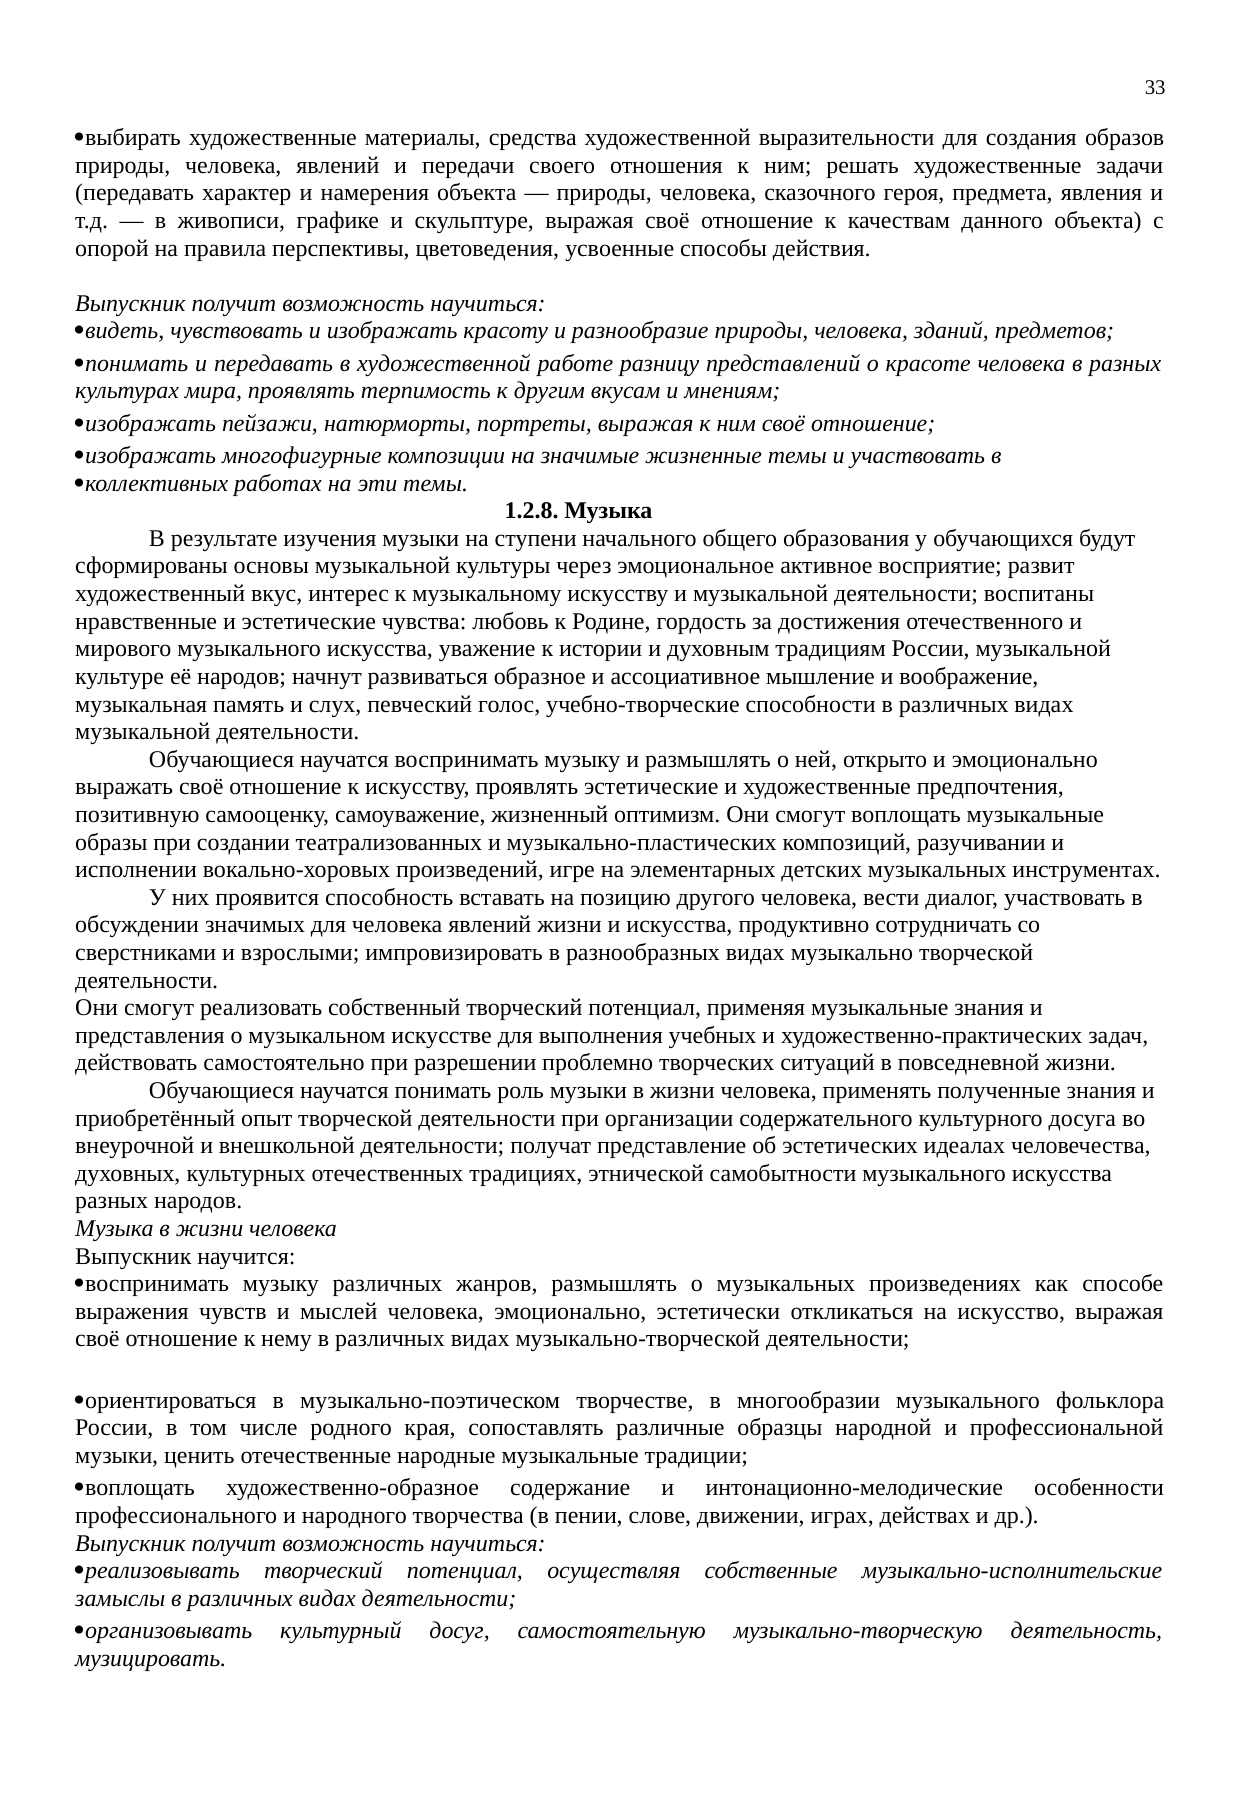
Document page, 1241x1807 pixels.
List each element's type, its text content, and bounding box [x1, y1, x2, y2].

text Выпускник научится: [75, 1242, 1165, 1269]
text Обучающиеся научатся воспринимать музыку и размышлять о ней, открыто и эмоционально выражать своё отношение к искусству, проявлять эстетические и художественные предпочтения, позитивную самооценку, самоуважение, жизненный оптимизм. Они смогут воплощать музыкальные образы при создании театрализованных и музыкально-пластических композиций, разучивании и исполнении вокально-хоровых произведений, игре на элементарных детских музыкальных инструментах. [75, 745, 1165, 883]
list изображать многофигурные композиции на значимые жизненные темы и участвовать в [75, 441, 1165, 469]
list коллективных работах на эти темы. [75, 469, 1165, 496]
list воплощать художественно-образное содержание и интонационно-мелодические особенности профессионального и народного творчества (в пении, слове, движении, играх, действах и др.). [75, 1473, 1165, 1529]
text Музыка в жизни человека [75, 1214, 1165, 1242]
list видеть, чувствовать и изображать красоту и разнообразие природы, человека, зданий, предметов; [75, 316, 1165, 344]
list понимать и передавать в художественной работе разницу представлений о красоте человека в разных культурах мира, проявлять терпимость к другим вкусам и мнениям; [75, 349, 1165, 404]
list ориентироваться в музыкально-поэтическом творчестве, в многообразии музыкального фольклора России, в том числе родного края, сопоставлять различные образцы народной и профессиональной музыки, ценить отечественные народные музыкальные традиции; [75, 1386, 1165, 1468]
list выбирать художественные материалы, средства художественной выразительности для создания образов природы, человека, явлений и передачи своего отношения к ним; решать художественные задачи (передавать характер и намерения объекта — природы, человека, сказочного героя, предмета, явления и т.д. — в живописи, графике и скульптуре, выражая своё отношение к качествам данного объекта) с опорой на правила перспективы, цветоведения, усвоенные способы действия. [75, 123, 1165, 261]
text Выпускник получит возможность научиться: [75, 1529, 1165, 1556]
text Обучающиеся научатся понимать роль музыки в жизни человека, применять полученные знания и приобретённый опыт творческой деятельности при организации содержательного культурного досуга во внеурочной и внешкольной деятельности; получат представление об эстетических идеалах человечества, духовных, культурных отечественных традициях, этнической самобытности музыкального искусства разных народов. [75, 1076, 1165, 1214]
list организовывать культурный досуг, самостоятельную музыкально-творческую деятельность, музицировать. [75, 1616, 1165, 1671]
text 1.2.8. Музыка [75, 496, 1165, 524]
text В результате изучения музыки на ступени начального общего образования у обучающихся будут сформированы основы музыкальной культуры через эмоциональное активное восприятие; развит художественный вкус, интерес к музыкальному искусству и музыкальной деятельности; воспитаны нравственные и эстетические чувства: любовь к Родине, гордость за достижения отечественного и мирового музыкального искусства, уважение к истории и духовным традициям России, музыкальной культуре её народов; начнут развиваться образное и ассоциативное мышление и воображение, музыкальная память и слух, певческий голос, учебно-творческие способности в различных видах музыкальной деятельности. [75, 524, 1165, 745]
text Выпускник получит возможность научиться: [75, 289, 1165, 316]
list изображать пейзажи, натюрморты, портреты, выражая к ним своё отношение; [75, 409, 1165, 436]
text У них проявится способность вставать на позицию другого человека, вести диалог, участвовать в обсуждении значимых для человека явлений жизни и искусства, продуктивно сотрудничать со сверстниками и взрослыми; импровизировать в разнообразных видах музыкально творческой деятельности. [75, 883, 1165, 993]
text Они смогут реализовать собственный творческий потенциал, применяя музыкальные знания и представления о музыкальном искусстве для выполнения учебных и художественно-практических задач, действовать самостоятельно при разрешении проблемно творческих ситуаций в повседневной жизни. [75, 993, 1165, 1076]
list реализовывать творческий потенциал, осуществляя собственные музыкально-исполнительские замыслы в различных видах деятельности; [75, 1556, 1165, 1611]
list воспринимать музыку различных жанров, размышлять о музыкальных произведениях как способе выражения чувств и мыслей человека, эмоционально, эстетически откликаться на искусство, выражая своё отношение к нему в различных видах музыкально-творческой деятельности; [75, 1269, 1165, 1352]
